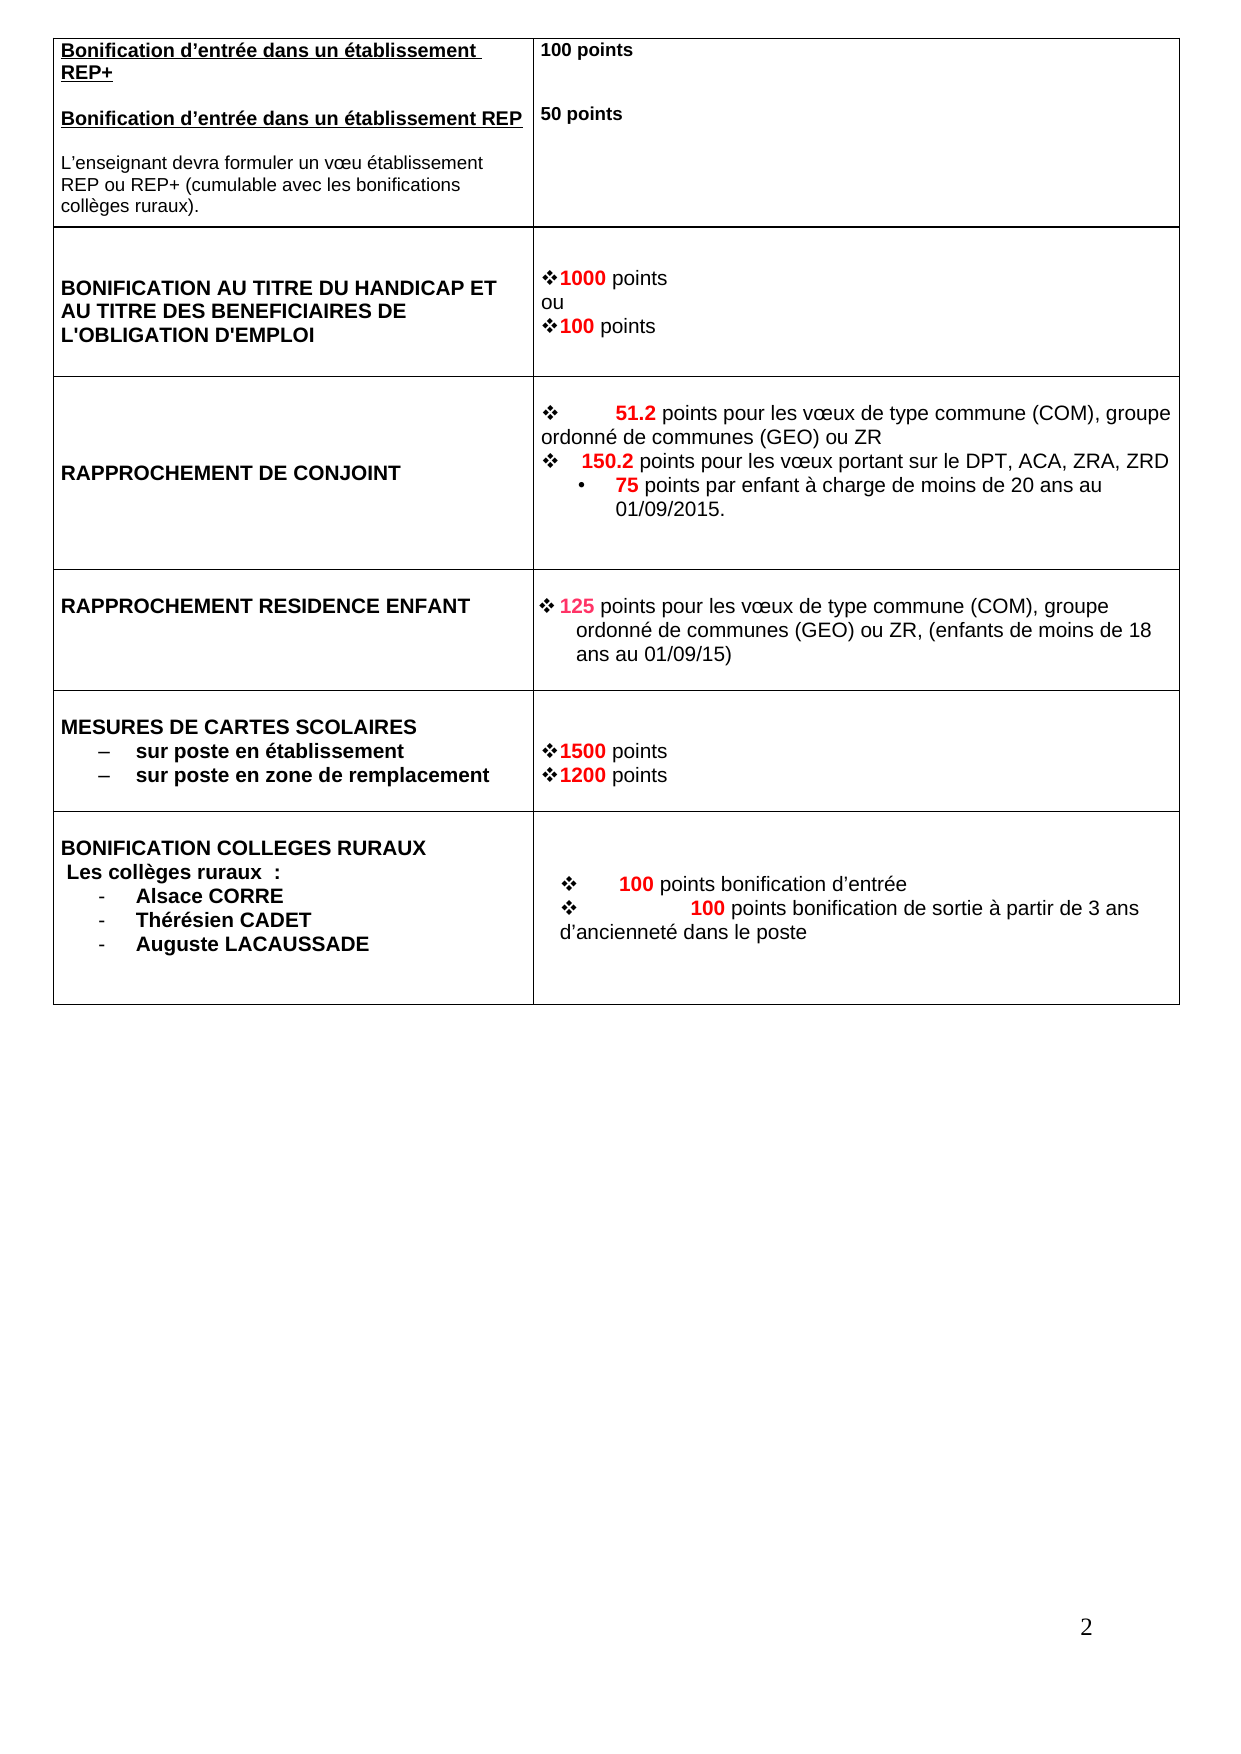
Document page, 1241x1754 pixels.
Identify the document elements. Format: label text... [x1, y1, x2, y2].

table_cell RAPPROCHEMENT DE CONJOINT [54, 377, 533, 569]
table_cell 51.2 points pour les vœux de type commune (COM), groupe ordonné de communes (GEO) ou ZR 150.2 points pour les vœux portant sur le DPT, ACA, ZRA, ZRD 75 points par enfant à charge de moins de 20 ans au 01/09/2015. [534, 377, 1179, 569]
table_cell BONIFICATION COLLEGES RURAUX Les collèges ruraux : Alsace CORRE Thérésien CADET Auguste LACAUSSADE [54, 812, 533, 1004]
table_cell 1000 points ou 100 points [534, 228, 1179, 376]
table_cell 125 points pour les vœux de type commune (COM), groupe ordonné de communes (GEO) ou ZR, (enfants de moins de 18 ans au 01/09/15) [534, 570, 1179, 690]
table_cell BONIFICATION AU TITRE DU HANDICAP ET AU TITRE DES BENEFICIAIRES DE L'OBLIGATION D'EMPLOI [54, 228, 533, 376]
table_cell 100 points 50 points [534, 39, 1179, 226]
table_cell RAPPROCHEMENT RESIDENCE ENFANT [54, 570, 533, 690]
table_cell Bonification d’entrée dans un établissement REP+ Bonification d’entrée dans un établissement REP L’enseignant devra formuler un vœu établissement REP ou REP+ (cumulable avec les bonifications collèges ruraux). [54, 39, 533, 226]
table_cell 1500 points 1200 points [534, 691, 1179, 811]
table_cell MESURES DE CARTES SCOLAIRES sur poste en établissement sur poste en zone de remplacement [54, 691, 533, 811]
table_cell 100 points bonification d’entrée 100 points bonification de sortie à partir de 3 ans d’ancienneté dans le poste [534, 812, 1179, 1004]
